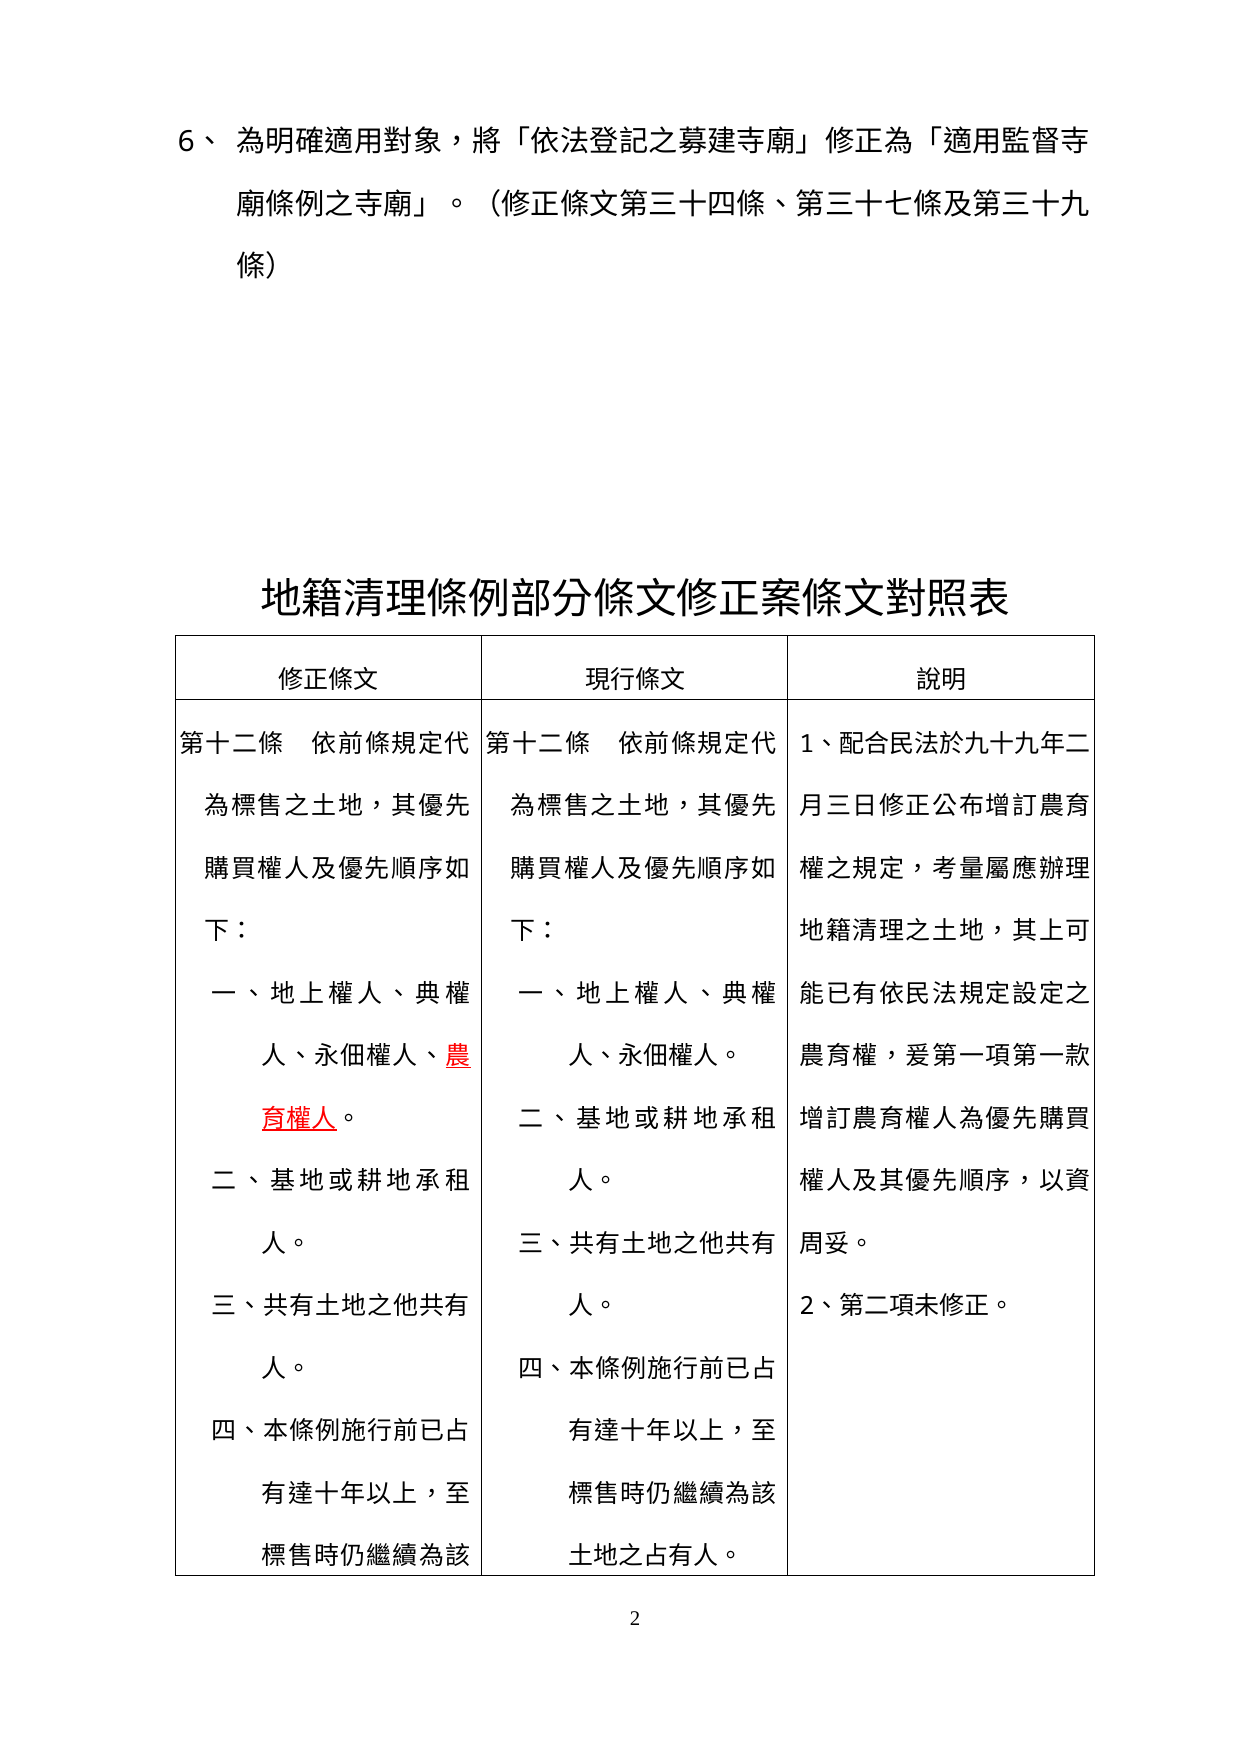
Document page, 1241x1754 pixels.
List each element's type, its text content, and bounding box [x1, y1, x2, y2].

list 為明確適用對象，將「依法登記之募建寺廟」修正為「適用監督寺廟條例之寺廟」。（修正條文第三十四條、第三十七條及第三十九條） [177, 97, 1092, 285]
text 地籍清理條例部分條文修正案條文對照表 [177, 554, 1092, 616]
table_cell 第十二條 依前條規定代為標售之土地，其優先購買權人及優先順序如下： 一、地上權人、典權人、永佃權人。 二、基地或耕地承租人。 三、共有土地之他共有人。 四、本條例施行前已占有達十年以上，至標售時仍繼續為該土地之占有人。 [482, 700, 787, 1574]
table_cell 配合民法於九十九年二月三日修正公布增訂農育權之規定，考量屬應辦理地籍清理之土地，其上可能已有依民法規定設定之農育權，爰第一項第一款增訂農育權人為優先購買權人及其優先順序，以資周妥。 第二項未修正。 [788, 700, 1094, 1574]
table_cell 第十二條 依前條規定代為標售之土地，其優先購買權人及優先順序如下： 一、地上權人、典權人、永佃權人、農育權人。 二、基地或耕地承租人。 三、共有土地之他共有人。 四、本條例施行前已占有達十年以上，至標售時仍繼續為該 [176, 700, 481, 1574]
table_header 修正條文 [176, 636, 481, 698]
table_header 說明 [788, 636, 1094, 698]
table_header 現行條文 [482, 636, 787, 698]
